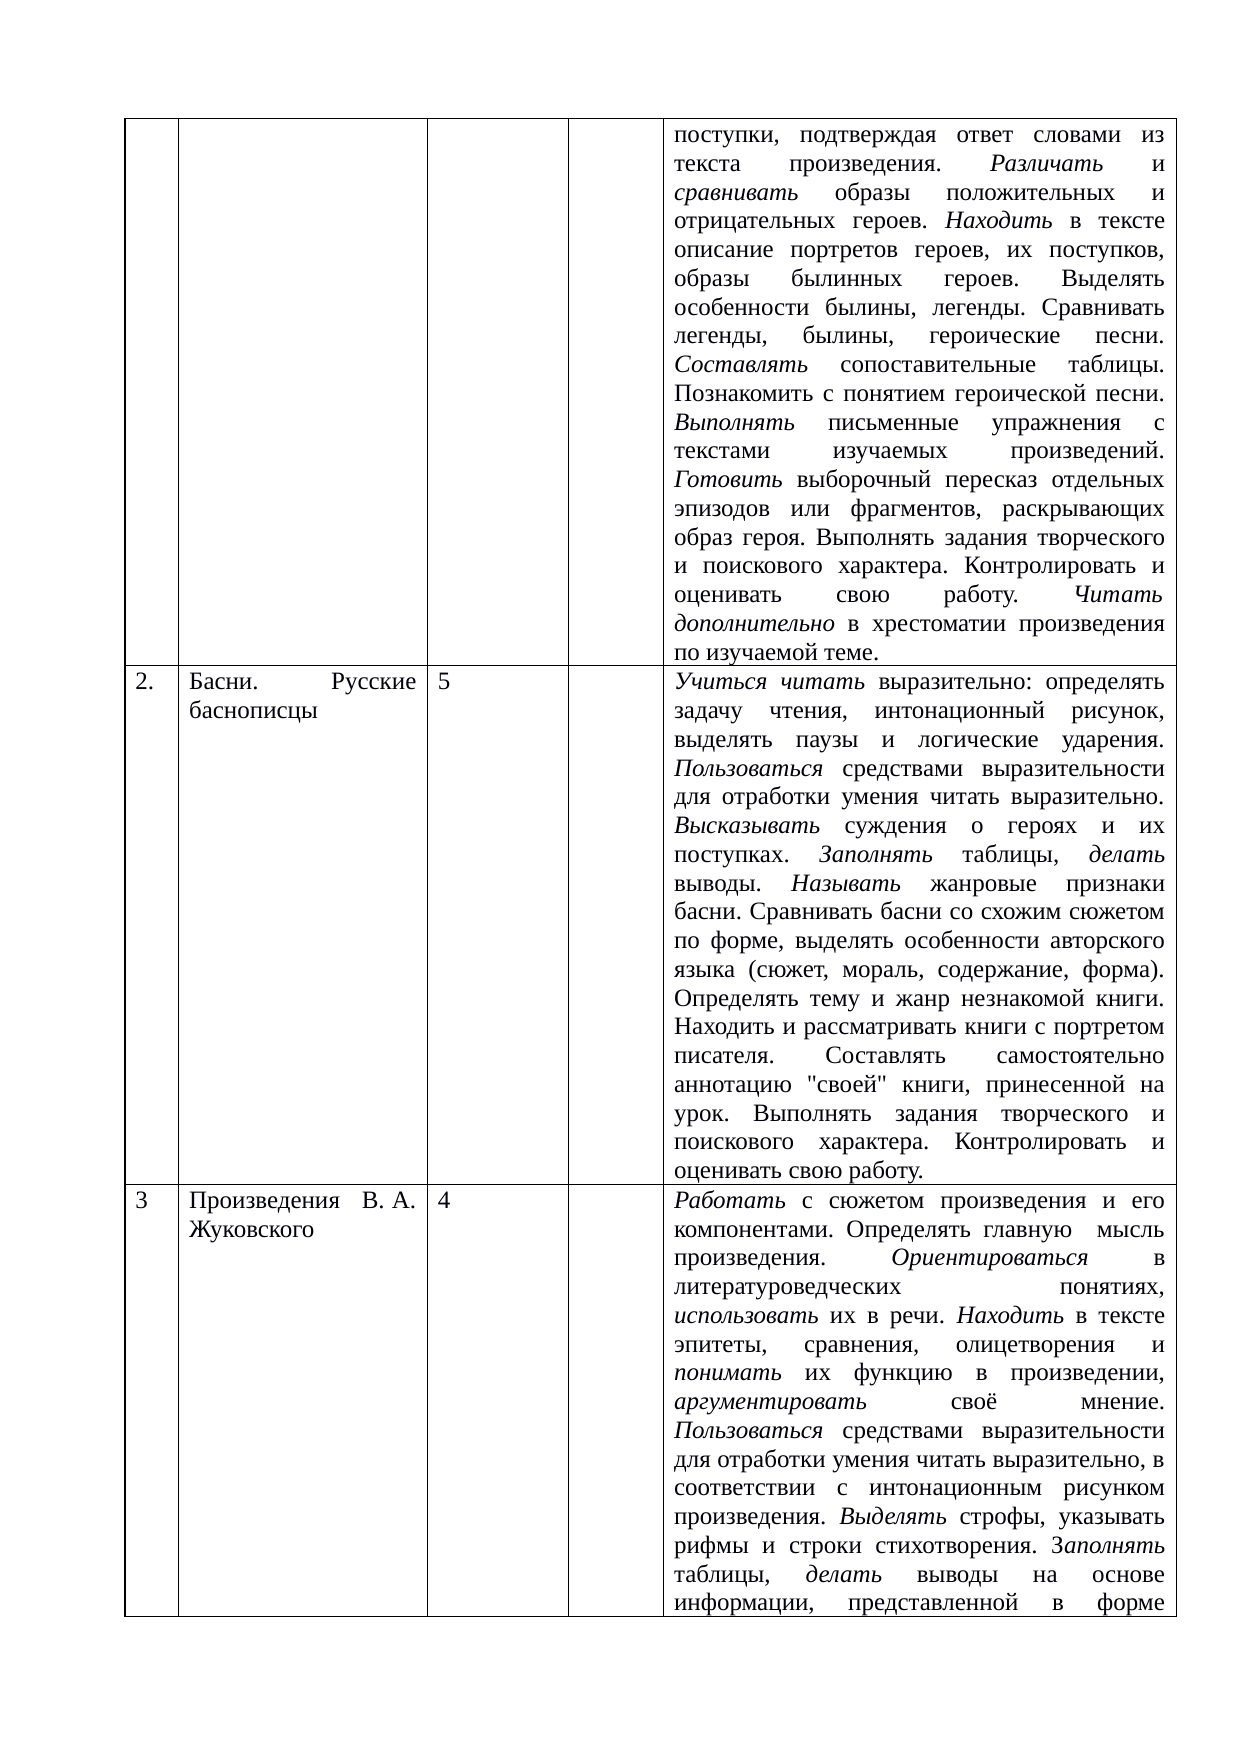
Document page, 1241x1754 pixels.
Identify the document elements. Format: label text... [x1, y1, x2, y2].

table_cell Басни. Русские баснописцы [179, 666, 427, 1184]
table_cell Работать с сюжетом произведения и его компонентами. Определять главную мысль произведения. Ориентироваться в литературоведческих понятиях, использовать их в речи. Находить в тексте эпитеты, сравнения, олицетворения и понимать их функцию в произведении, аргументировать своё мнение. Пользоваться средствами выразительности для отработки умения читать выразительно, в соответствии с интонационным рисунком произведения. Выделять строфы, указывать рифмы и строки стихотворения. Заполнять таблицы, делать выводы на основе информации, представленной в форме [664, 1185, 1176, 1616]
table_cell 4 [428, 1185, 568, 1616]
table_cell [569, 119, 663, 665]
table_cell [126, 119, 178, 665]
table_cell Произведения В. А. Жуковского [179, 1185, 427, 1616]
table_cell [569, 666, 663, 1184]
table_cell [179, 119, 427, 665]
table_cell поступки, подтверждая ответ словами из текста произведения. Различать и сравнивать образы положительных и отрицательных героев. Находить в тексте описание портретов героев, их поступков, образы былинных героев. Выделять особенности былины, легенды. Сравнивать легенды, былины, героические песни. Составлять сопоставительные таблицы. Познакомить с понятием героической песни. Выполнять письменные упражнения с текстами изучаемых произведений. Готовить выборочный пересказ отдельных эпизодов или фрагментов, раскрывающих образ героя. Выполнять задания творческого и поискового характера. Контролировать и оценивать свою работу. Читать дополнительно в хрестоматии произведения по изучаемой теме. [664, 119, 1176, 665]
table_cell 5 [428, 666, 568, 1184]
table_cell 2. [126, 666, 178, 1184]
table_cell 3 [126, 1185, 178, 1616]
table_cell [569, 1185, 663, 1616]
table_cell Учиться читать выразительно: определять задачу чтения, интонационный рисунок, выделять паузы и логические ударения. Пользоваться средствами выразительности для отработки умения читать выразительно. Высказывать суждения о героях и их поступках. Заполнять таблицы, делать выводы. Называть жанровые признаки басни. Сравнивать басни со схожим сюжетом по форме, выделять особенности авторского языка (сюжет, мораль, содержание, форма). Определять тему и жанр незнакомой книги. Находить и рассматривать книги с портретом писателя. Составлять самостоятельно аннотацию "своей" книги, принесенной на урок. Выполнять задания творческого и поискового характера. Контролировать и оценивать свою работу. [664, 666, 1176, 1184]
table_cell [428, 119, 568, 665]
